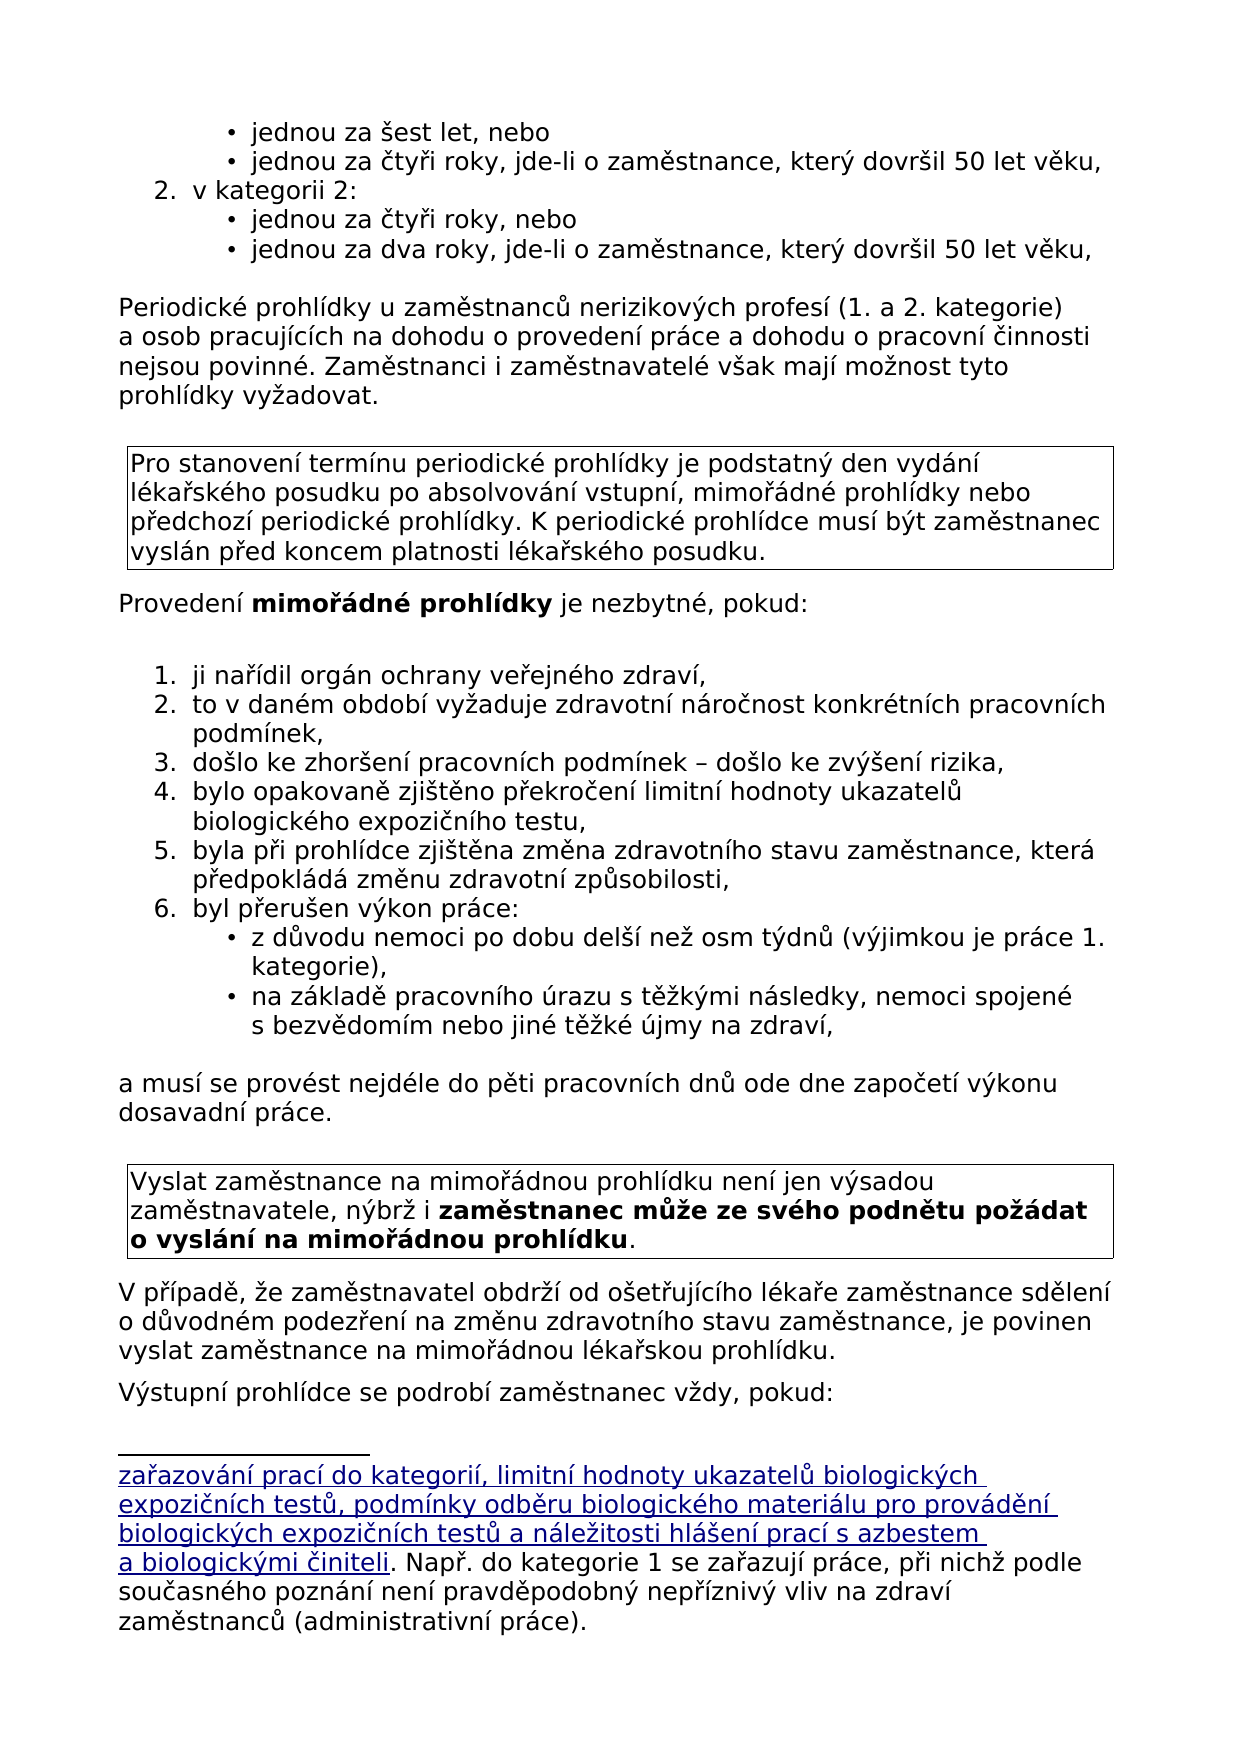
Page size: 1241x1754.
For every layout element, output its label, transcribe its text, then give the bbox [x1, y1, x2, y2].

list došlo ke zhoršení pracovních podmínek – došlo ke zvýšení rizika, [177, 748, 1122, 777]
list byl přerušen výkon práce: [177, 894, 1122, 923]
text Periodické prohlídky u zaměstnanců nerizikových profesí (1. a 2. kategorie) a osob pracujících na dohodu o provedení práce a dohodu o pracovní činnosti nejsou povinné. Zaměstnanci i zaměstnavatelé však mají možnost tyto prohlídky vyžadovat. [118, 293, 1122, 410]
list jednou za čtyři roky, jde-li o zaměstnance, který dovršil 50 let věku, [236, 147, 1122, 176]
text Výstupní prohlídce se podrobí zaměstnanec vždy, pokud: [118, 1378, 1122, 1407]
list jednou za čtyři roky, nebo [236, 206, 1122, 235]
list to v daném období vyžaduje zdravotní náročnost konkrétních pracovních podmínek, [177, 690, 1122, 748]
list byla při prohlídce zjištěna změna zdravotního stavu zaměstnance, která předpokládá změnu zdravotní způsobilosti, [177, 836, 1122, 894]
list jednou za šest let, nebo [236, 118, 1122, 147]
table_header Vyslat zaměstnance na mimořádnou prohlídku není jen výsadou zaměstnavatele, nýbrž i zaměstnanec může ze svého podnětu požádat o vyslání na mimořádnou prohlídku. [128, 1165, 1113, 1257]
text Provedení mimořádné prohlídky je nezbytné, pokud: [118, 423, 1122, 619]
text V případě, že zaměstnavatel obdrží od ošetřujícího lékaře zaměstnance sdělení o důvodném podezření na změnu zdravotního stavu zaměstnance, je povinen vyslat zaměstnance na mimořádnou lékařskou prohlídku. [118, 1140, 1122, 1366]
list bylo opakovaně zjištěno překročení limitní hodnoty ukazatelů biologického expozičního testu, [177, 777, 1122, 836]
list jednou za dva roky, jde-li o zaměstnance, který dovršil 50 let věku, [236, 235, 1122, 264]
list z důvodu nemoci po dobu delší než osm týdnů (výjimkou je práce 1. kategorie), [236, 923, 1122, 982]
list ji nařídil orgán ochrany veřejného zdraví, [177, 661, 1122, 690]
list na základě pracovního úrazu s těžkými následky, nemoci spojené s bezvědomím nebo jiné těžké újmy na zdraví, [236, 982, 1122, 1040]
list v kategorii 2: [177, 176, 1122, 206]
list zařazování prací do kategorií, limitní hodnoty ukazatelů biologických expozičních testů, podmínky odběru biologického materiálu pro provádění biologických expozičních testů a náležitosti hlášení prací s azbestem a biologickými činiteli. Např. do kategorie 1 se zařazují práce, při nichž podle současného poznání není pravděpodobný nepříznivý vliv na zdraví zaměstnanců (administrativní práce). [118, 1461, 1122, 1636]
table_header Pro stanovení termínu periodické prohlídky je podstatný den vydání lékařského posudku po absolvování vstupní, mimořádné prohlídky nebo předchozí periodické prohlídky. K periodické prohlídce musí být zaměstnanec vyslán před koncem platnosti lékařského posudku. [128, 447, 1113, 569]
text a musí se provést nejdéle do pěti pracovních dnů ode dne započetí výkonu dosavadní práce. [118, 1069, 1122, 1128]
